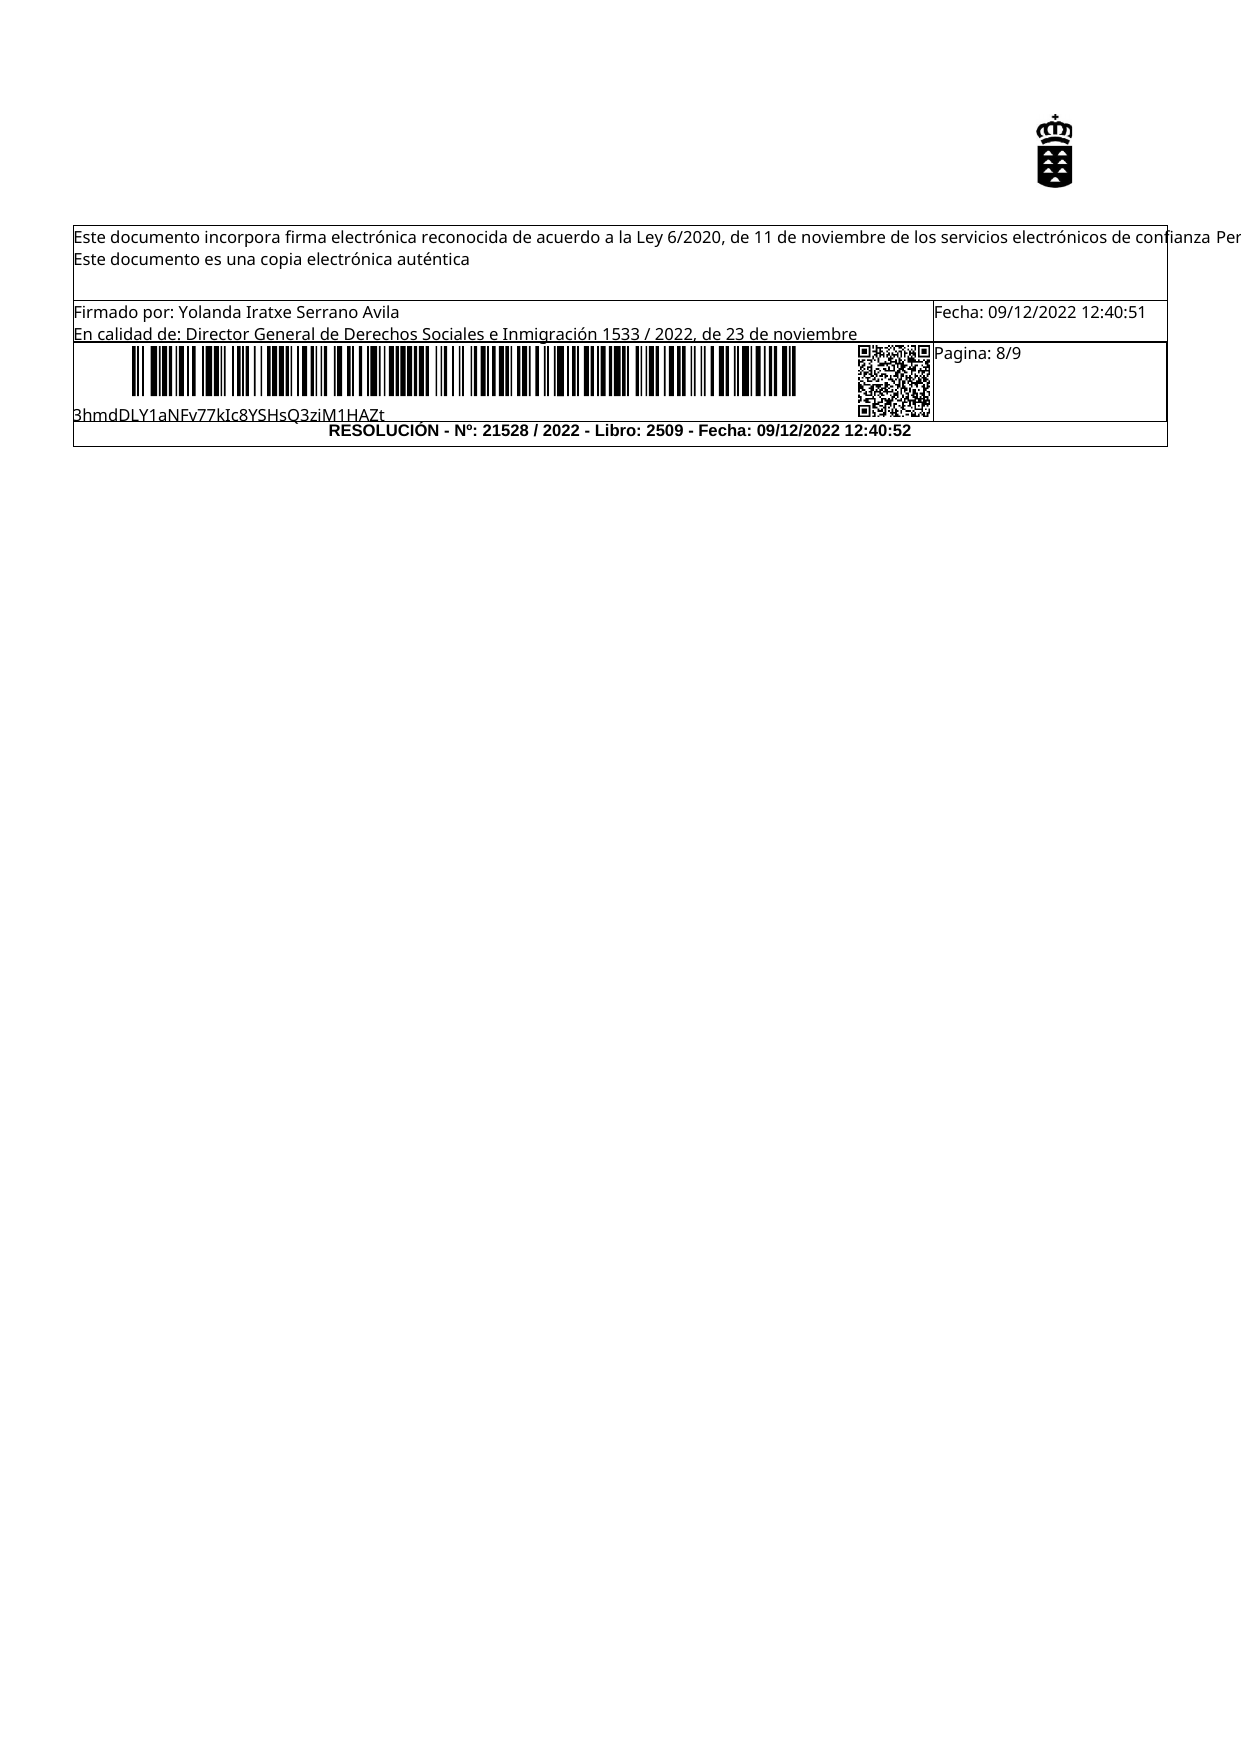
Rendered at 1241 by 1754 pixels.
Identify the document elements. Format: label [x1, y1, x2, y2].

picture [1036, 114, 1073, 188]
picture [858, 345, 930, 417]
